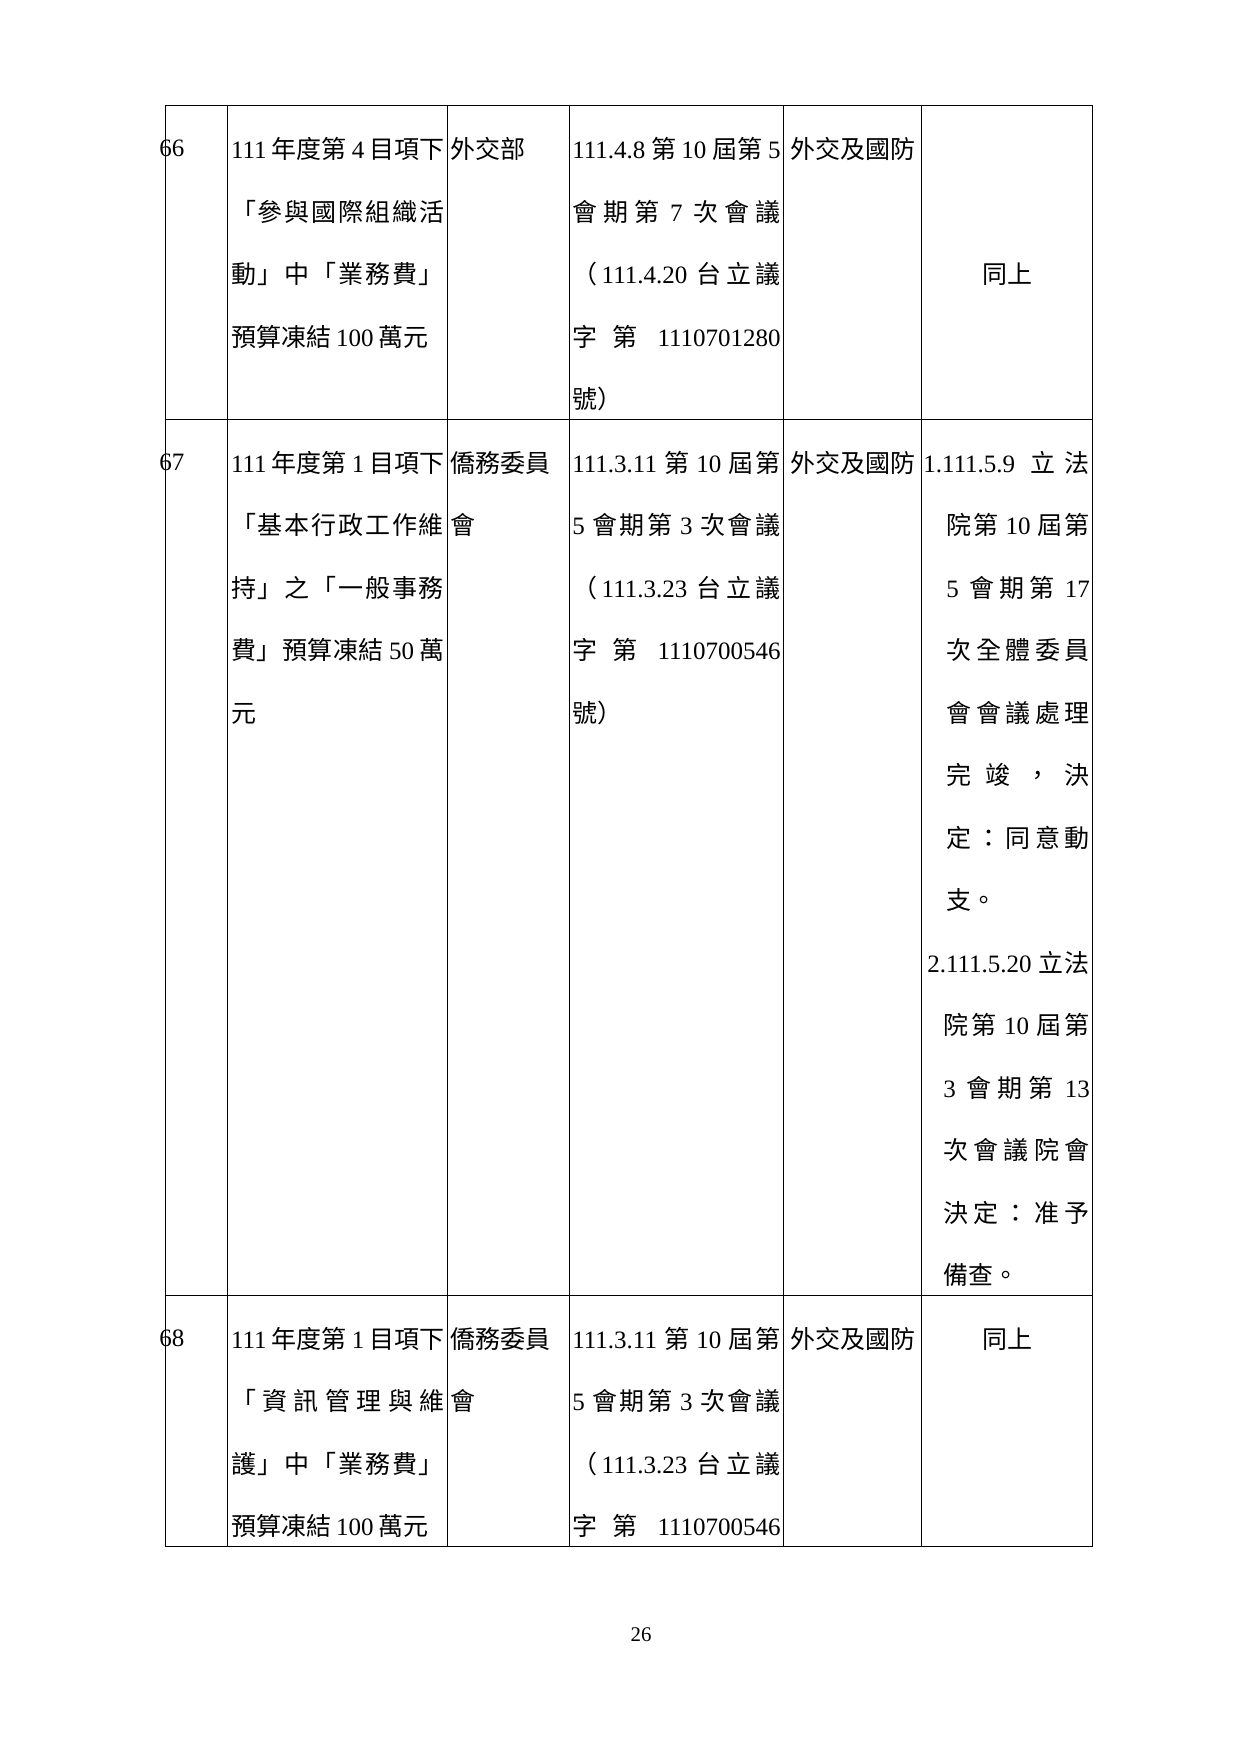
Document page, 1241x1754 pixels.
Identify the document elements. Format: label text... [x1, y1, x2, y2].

table_cell [166, 420, 227, 1295]
table_cell 同上 [922, 1296, 1092, 1546]
table_cell 111年度第1目項下「基本行政工作維持」之「一般事務費」預算凍結50萬元 [228, 420, 447, 1295]
table_cell 同上 [922, 106, 1092, 419]
table_cell 外交及國防 [784, 1296, 921, 1546]
table_cell 111.3.11第10屆第5會期第3次會議（111.3.23台立議字第1110700546 [570, 1296, 783, 1546]
table_cell [166, 106, 227, 419]
table_cell 111年度第1目項下「資訊管理與維護」中「業務費」預算凍結100萬元 [228, 1296, 447, 1546]
table_cell 外交部 [448, 106, 569, 419]
table_cell 111.3.11第10屆第5會期第3次會議（111.3.23台立議字第1110700546號） [570, 420, 783, 1295]
table_cell 111.4.8第10屆第5會期第7次會議（111.4.20台立議字第1110701280號） [570, 106, 783, 419]
table_cell 外交及國防 [784, 420, 921, 1295]
table_cell 僑務委員會 [448, 420, 569, 1295]
table_cell 僑務委員會 [448, 1296, 569, 1546]
table_cell 外交及國防 [784, 106, 921, 419]
table_cell 1.111.5.9立法院第10屆第5會期第17次全體委員會會議處理完竣，決定：同意動支。 2.111.5.20立法院第10屆第3會期第13次會議院會決定：准予備查。 [922, 420, 1092, 1295]
table_cell [166, 1296, 227, 1546]
table_cell 111年度第4目項下「參與國際組織活動」中「業務費」預算凍結100萬元 [228, 106, 447, 419]
